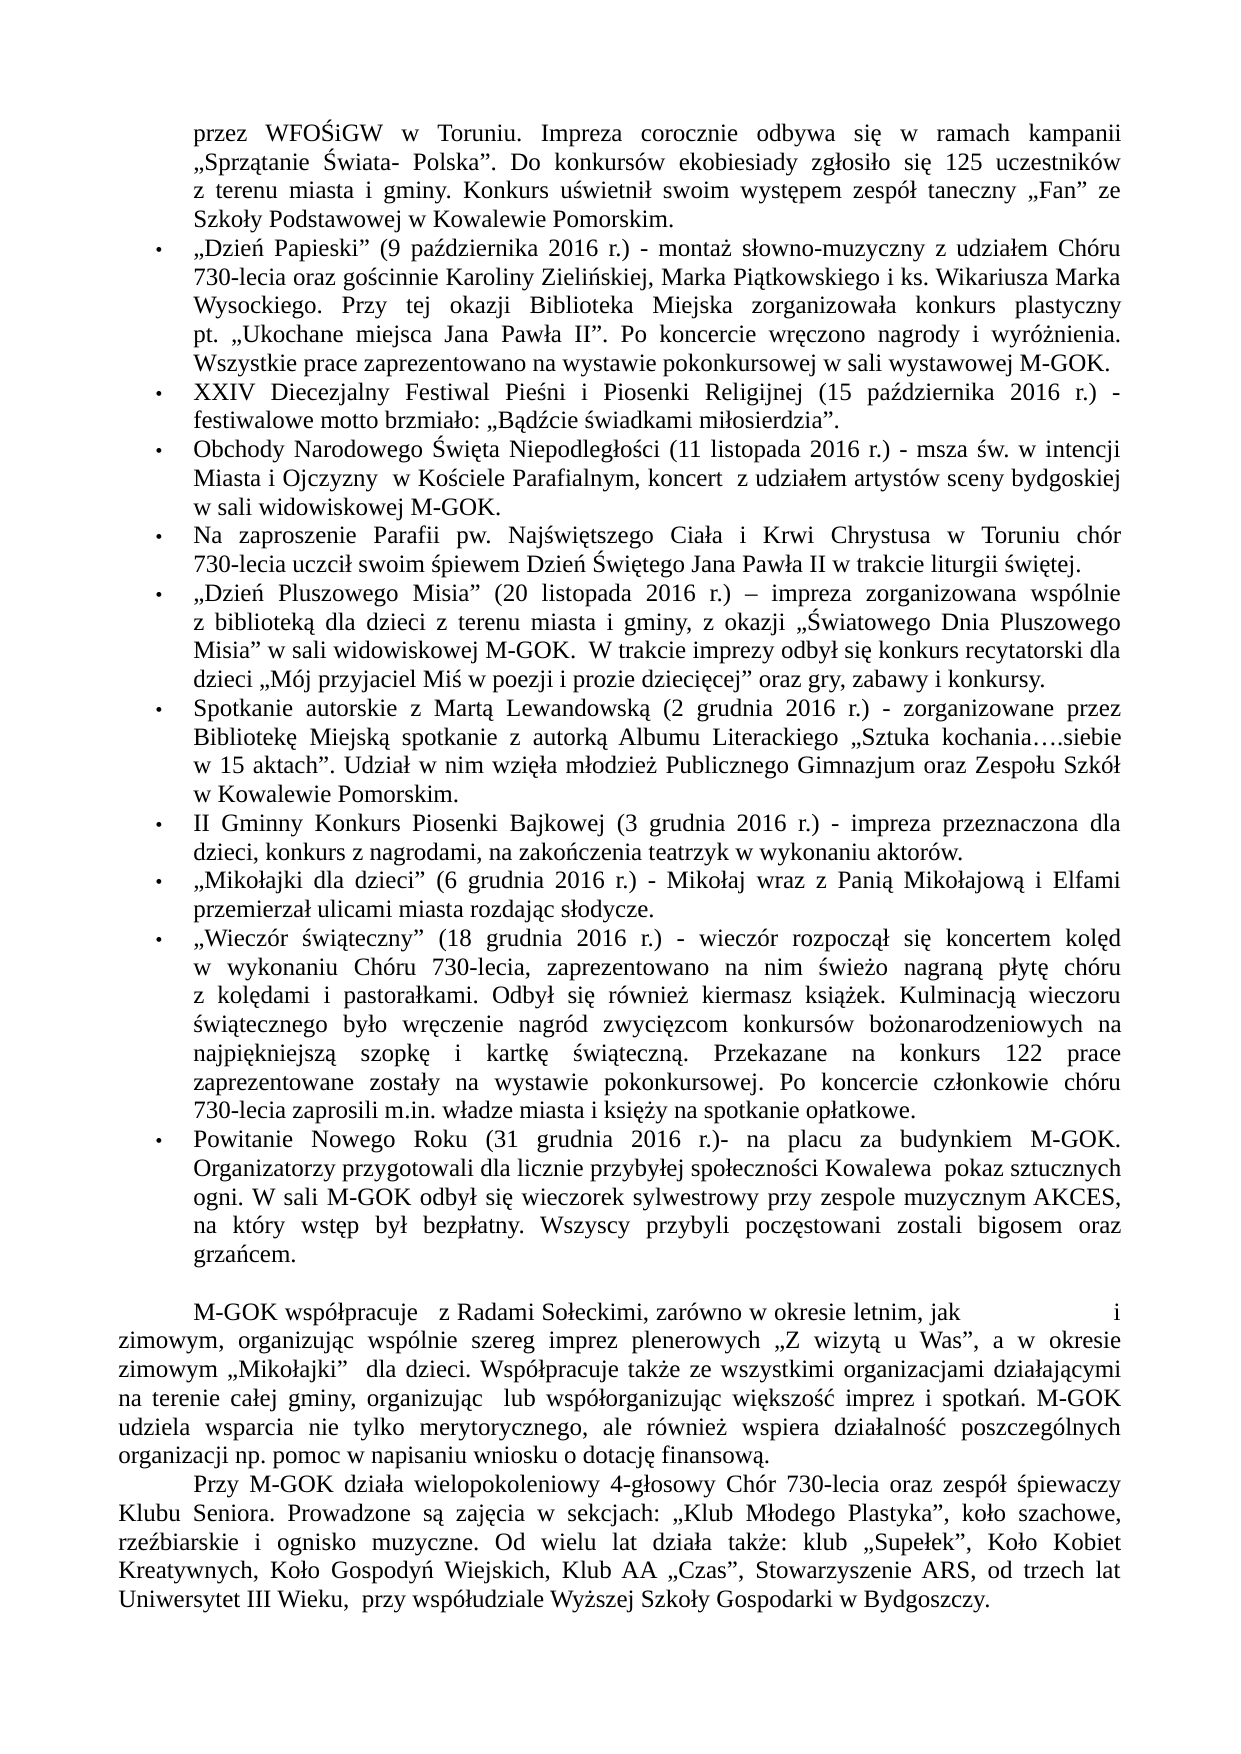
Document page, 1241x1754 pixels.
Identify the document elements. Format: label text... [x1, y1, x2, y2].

text Przy M-GOK działa wielopokoleniowy 4-głosowy Chór 730-lecia oraz zespół śpiewaczy Klubu Seniora. Prowadzone są zajęcia w sekcjach: „Klub Młodego Plastyka”, koło szachowe, rzeźbiarskie i ognisko muzyczne. Od wielu lat działa także: klub „Supełek”, Koło Kobiet Kreatywnych, Koło Gospodyń Wiejskich, Klub AA „Czas”, Stowarzyszenie ARS, od trzech lat Uniwersytet III Wieku, przy współudziale Wyższej Szkoły Gospodarki w Bydgoszczy. [118, 1469, 1122, 1613]
list „Wieczór świąteczny” (18 grudnia 2016 r.) - wieczór rozpoczął się koncertem kolęd w wykonaniu Chóru 730-lecia, zaprezentowano na nim świeżo nagraną płytę chóru z kolędami i pastorałkami. Odbył się również kiermasz książek. Kulminacją wieczoru świątecznego było wręczenie nagród zwycięzcom konkursów bożonarodzeniowych na najpiękniejszą szopkę i kartkę świąteczną. Przekazane na konkurs 122 prace zaprezentowane zostały na wystawie pokonkursowej. Po koncercie członkowie chóru 730-lecia zaprosili m.in. władze miasta i księży na spotkanie opłatkowe. [156, 923, 1122, 1124]
list Powitanie Nowego Roku (31 grudnia 2016 r.)- na placu za budynkiem M-GOK. Organizatorzy przygotowali dla licznie przybyłej społeczności Kowalewa pokaz sztucznych ogni. W sali M-GOK odbył się wieczorek sylwestrowy przy zespole muzycznym AKCES, na który wstęp był bezpłatny. Wszyscy przybyli poczęstowani zostali bigosem oraz grzańcem. [156, 1124, 1122, 1268]
list „Mikołajki dla dzieci” (6 grudnia 2016 r.) - Mikołaj wraz z Panią Mikołajową i Elfami przemierzał ulicami miasta rozdając słodycze. [156, 866, 1122, 923]
list Na zaproszenie Parafii pw. Najświętszego Ciała i Krwi Chrystusa w Toruniu chór 730-lecia uczcił swoim śpiewem Dzień Świętego Jana Pawła II w trakcie liturgii świętej. [156, 521, 1122, 578]
list przez WFOŚiGW w Toruniu. Impreza corocznie odbywa się w ramach kampanii „Sprzątanie Świata- Polska”. Do konkursów ekobiesiady zgłosiło się 125 uczestników z terenu miasta i gminy. Konkurs uświetnił swoim występem zespół taneczny „Fan” ze Szkoły Podstawowej w Kowalewie Pomorskim. [156, 118, 1122, 233]
list „Dzień Papieski” (9 października 2016 r.) - montaż słowno-muzyczny z udziałem Chóru 730-lecia oraz gościnnie Karoliny Zielińskiej, Marka Piątkowskiego i ks. Wikariusza Marka Wysockiego. Przy tej okazji Biblioteka Miejska zorganizowała konkurs plastyczny pt. „Ukochane miejsca Jana Pawła II”. Po koncercie wręczono nagrody i wyróżnienia. Wszystkie prace zaprezentowano na wystawie pokonkursowej w sali wystawowej M-GOK. [156, 233, 1122, 377]
list XXIV Diecezjalny Festiwal Pieśni i Piosenki Religijnej (15 października 2016 r.) - festiwalowe motto brzmiało: „Bądźcie świadkami miłosierdzia”. [156, 377, 1122, 434]
text M-GOK współpracuje z Radami Sołeckimi, zarówno w okresie letnim, jak i zimowym, organizując wspólnie szereg imprez plenerowych „Z wizytą u Was”, a w okresie zimowym „Mikołajki” dla dzieci. Współpracuje także ze wszystkimi organizacjami działającymi na terenie całej gminy, organizując lub współorganizując większość imprez i spotkań. M-GOK udziela wsparcia nie tylko merytorycznego, ale również wspiera działalność poszczególnych organizacji np. pomoc w napisaniu wniosku o dotację finansową. [118, 1297, 1122, 1469]
list „Dzień Pluszowego Misia” (20 listopada 2016 r.) – impreza zorganizowana wspólnie z biblioteką dla dzieci z terenu miasta i gminy, z okazji „Światowego Dnia Pluszowego Misia” w sali widowiskowej M-GOK. W trakcie imprezy odbył się konkurs recytatorski dla dzieci „Mój przyjaciel Miś w poezji i prozie dziecięcej” oraz gry, zabawy i konkursy. [156, 578, 1122, 693]
list Obchody Narodowego Święta Niepodległości (11 listopada 2016 r.) - msza św. w intencji Miasta i Ojczyzny w Kościele Parafialnym, koncert z udziałem artystów sceny bydgoskiej w sali widowiskowej M-GOK. [156, 434, 1122, 521]
list Spotkanie autorskie z Martą Lewandowską (2 grudnia 2016 r.) - zorganizowane przez Bibliotekę Miejską spotkanie z autorką Albumu Literackiego „Sztuka kochania….siebie w 15 aktach”. Udział w nim wzięła młodzież Publicznego Gimnazjum oraz Zespołu Szkół w Kowalewie Pomorskim. [156, 693, 1122, 808]
list II Gminny Konkurs Piosenki Bajkowej (3 grudnia 2016 r.) - impreza przeznaczona dla dzieci, konkurs z nagrodami, na zakończenia teatrzyk w wykonaniu aktorów. [156, 808, 1122, 866]
